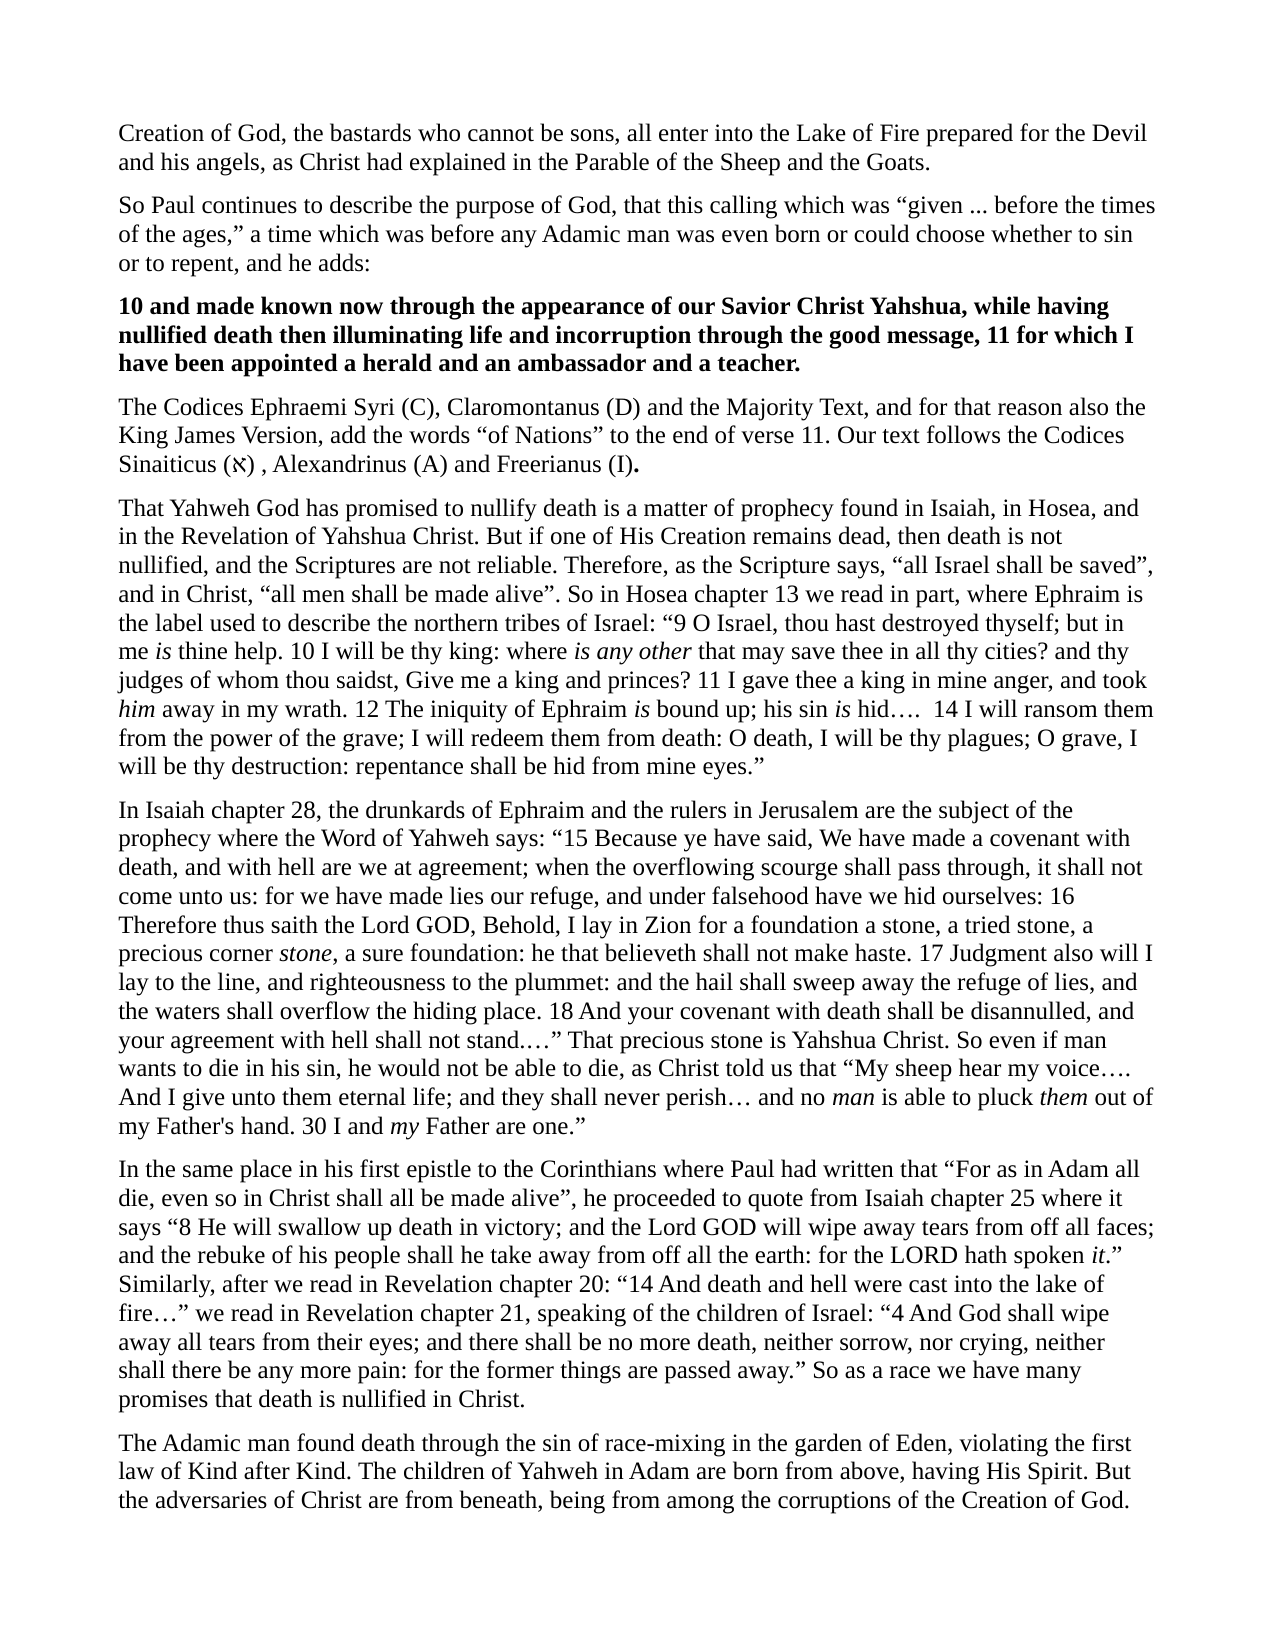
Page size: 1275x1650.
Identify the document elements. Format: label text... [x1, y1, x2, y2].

text That Yahweh God has promised to nullify death is a matter of prophecy found in Isaiah, in Hosea, and in the Revelation of Yahshua Christ. But if one of His Creation remains dead, then death is not nullified, and the Scriptures are not reliable. Therefore, as the Scripture says, “all Israel shall be saved”, and in Christ, “all men shall be made alive”. So in Hosea chapter 13 we read in part, where Ephraim is the label used to describe the northern tribes of Israel: “9 O Israel, thou hast destroyed thyself; but in me is thine help. 10 I will be thy king: where is any other that may save thee in all thy cities? and thy judges of whom thou saidst, Give me a king and princes? 11 I gave thee a king in mine anger, and took him away in my wrath. 12 The iniquity of Ephraim is bound up; his sin is hid…. 14 I will ransom them from the power of the grave; I will redeem them from death: O death, I will be thy plagues; O grave, I will be thy destruction: repentance shall be hid from mine eyes.” [118, 493, 1157, 780]
text Creation of God, the bastards who cannot be sons, all enter into the Lake of Fire prepared for the Devil and his angels, as Christ had explained in the Parable of the Sheep and the Goats. [118, 118, 1157, 176]
text So Paul continues to describe the purpose of God, that this calling which was “given ... before the times of the ages,” a time which was before any Adamic man was even born or could choose whether to sin or to repent, and he adds: [118, 190, 1157, 276]
text In the same place in his first epistle to the Corinthians where Paul had written that “For as in Adam all die, even so in Christ shall all be made alive”, he proceeded to quote from Isaiah chapter 25 where it says “8 He will swallow up death in victory; and the Lord GOD will wipe away tears from off all faces; and the rebuke of his people shall he take away from off all the earth: for the LORD hath spoken it.” Similarly, after we read in Revelation chapter 20: “14 And death and hell were cast into the lake of fire…” we read in Revelation chapter 21, speaking of the children of Israel: “4 And God shall wipe away all tears from their eyes; and there shall be no more death, neither sorrow, nor crying, neither shall there be any more pain: for the former things are passed away.” So as a race we have many promises that death is nullified in Christ. [118, 1154, 1157, 1413]
text In Isaiah chapter 28, the drunkards of Ephraim and the rulers in Jerusalem are the subject of the prophecy where the Word of Yahweh says: “15 Because ye have said, We have made a covenant with death, and with hell are we at agreement; when the overflowing scourge shall pass through, it shall not come unto us: for we have made lies our refuge, and under falsehood have we hid ourselves: 16 Therefore thus saith the Lord GOD, Behold, I lay in Zion for a foundation a stone, a tried stone, a precious corner stone, a sure foundation: he that believeth shall not make haste. 17 Judgment also will I lay to the line, and righteousness to the plummet: and the hail shall sweep away the refuge of lies, and the waters shall overflow the hiding place. 18 And your covenant with death shall be disannulled, and your agreement with hell shall not stand.…” That precious stone is Yahshua Christ. So even if man wants to die in his sin, he would not be able to die, as Christ told us that “My sheep hear my voice…. And I give unto them eternal life; and they shall never perish… and no man is able to pluck them out of my Father's hand. 30 I and my Father are one.” [118, 795, 1157, 1140]
text The Adamic man found death through the sin of race-mixing in the garden of Eden, violating the first law of Kind after Kind. The children of Yahweh in Adam are born from above, having His Spirit. But the adversaries of Christ are from beneath, being from among the corruptions of the Creation of God. [118, 1428, 1157, 1514]
text 10 and made known now through the appearance of our Savior Christ Yahshua, while having nullified death then illuminating life and incorruption through the good message, 11 for which I have been appointed a herald and an ambassador and a teacher. [118, 291, 1157, 377]
text The Codices Ephraemi Syri (C), Claromontanus (D) and the Majority Text, and for that reason also the King James Version, add the words “of Nations” to the end of verse 11. Our text follows the Codices Sinaiticus (א) , Alexandrinus (A) and Freerianus (I). [118, 392, 1157, 478]
